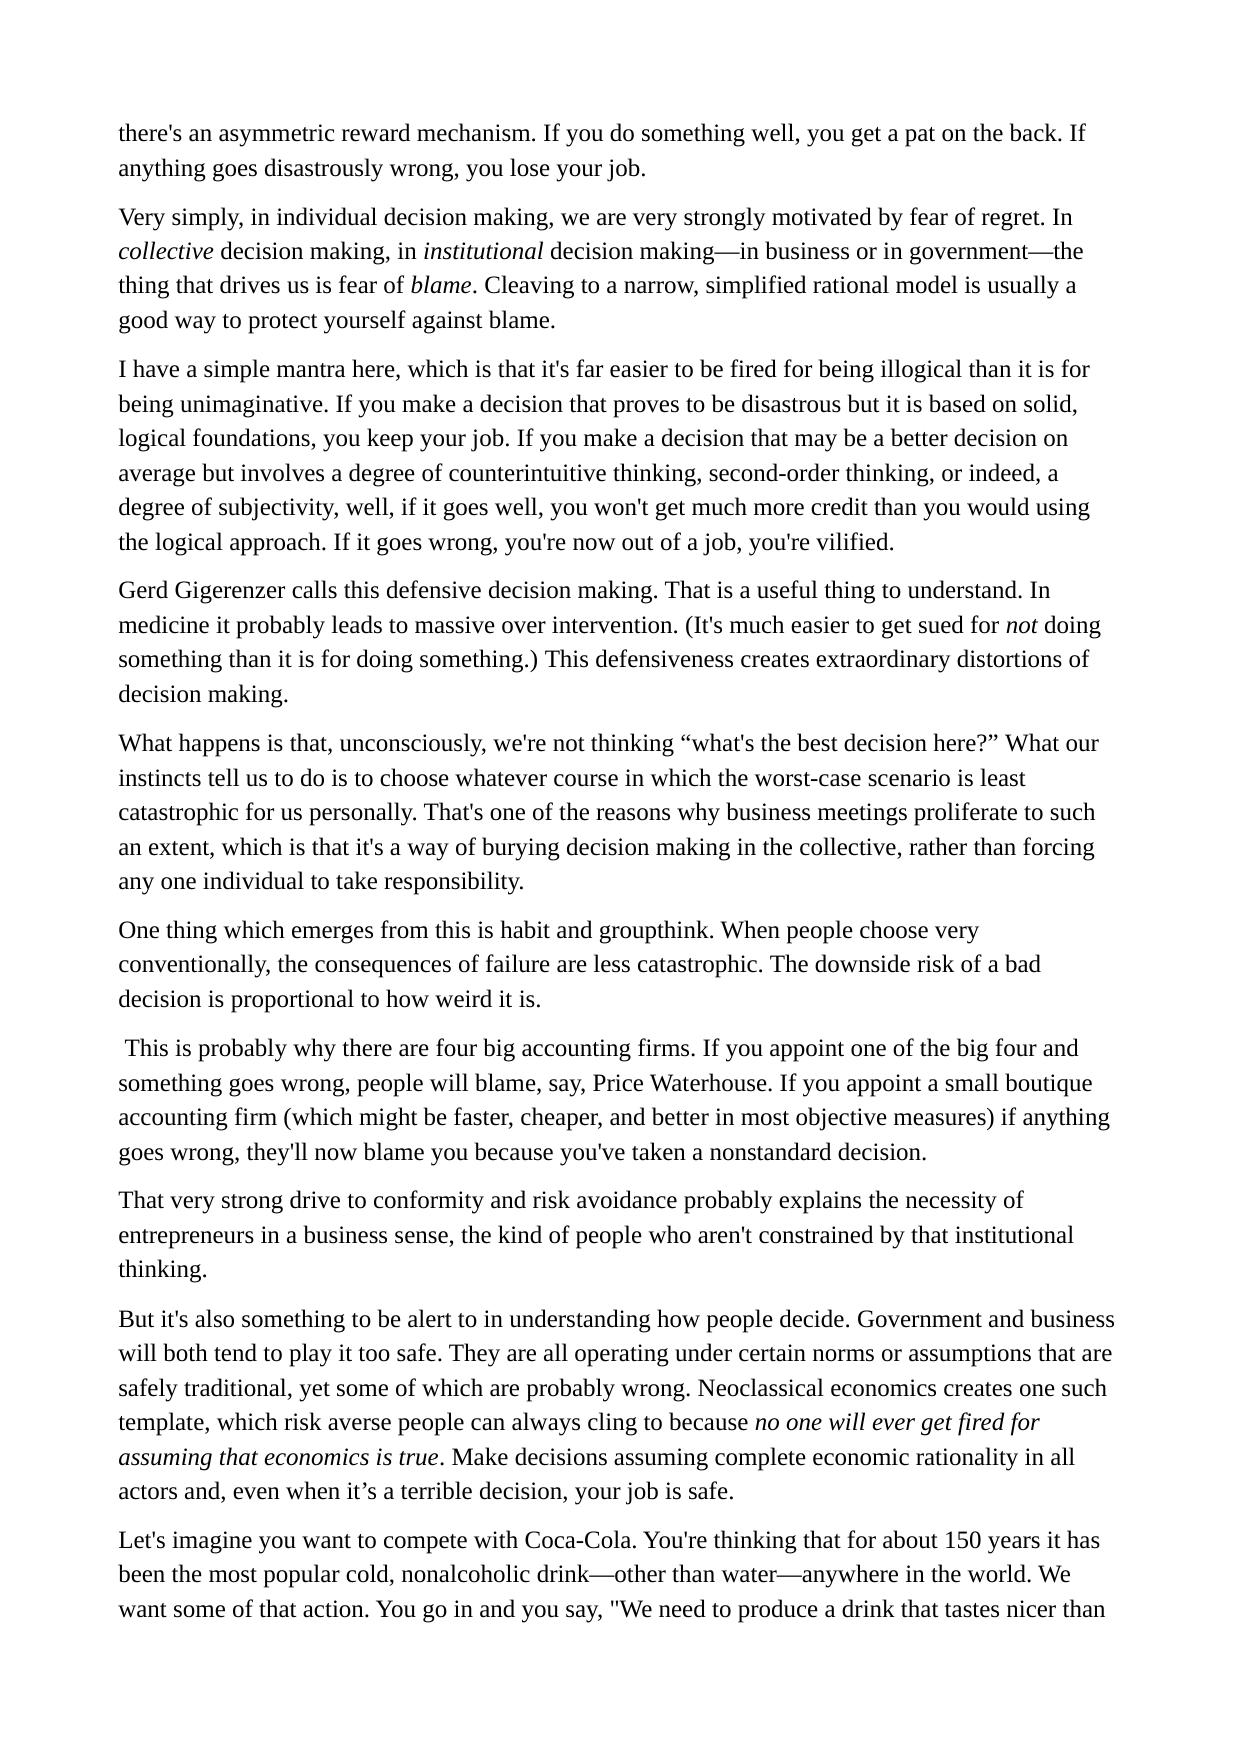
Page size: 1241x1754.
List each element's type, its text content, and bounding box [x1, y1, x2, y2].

text Gerd Gigerenzer calls this defensive decision making. That is a useful thing to understand. In medicine it probably leads to massive over intervention. (It's much easier to get sued for not doing something than it is for doing something.) This defensiveness creates extraordinary distortions of decision making. [118, 576, 1122, 708]
text One thing which emerges from this is habit and groupthink. When people choose very conventionally, the consequences of failure are less catastrophic. The downside risk of a bad decision is proportional to how weird it is. [118, 915, 1122, 1013]
text But it's also something to be alert to in understanding how people decide. Government and business will both tend to play it too safe. They are all operating under certain norms or assumptions that are safely traditional, yet some of which are probably wrong. Neoclassical economics creates one such template, which risk averse people can always cling to because no one will ever get fired for assuming that economics is true. Make decisions assuming complete economic rationality in all actors and, even when it’s a terrible decision, your job is safe. [118, 1304, 1122, 1505]
text Let's imagine you want to compete with Coca-Cola. You're thinking that for about 150 years it has been the most popular cold, nonalcoholic drink—other than water—anywhere in the world. We want some of that action. You go in and you say, "We need to produce a drink that tastes nicer than [118, 1525, 1122, 1623]
text there's an asymmetric reward mechanism. If you do something well, you get a pat on the back. If anything goes disastrously wrong, you lose your job. [118, 118, 1122, 181]
text Very simply, in individual decision making, we are very strongly motivated by fear of regret. In collective decision making, in institutional decision making—in business or in government—the thing that drives us is fear of blame. Cleaving to a narrow, simplified rational model is usually a good way to protect yourself against blame. [118, 202, 1122, 334]
text This is probably why there are four big accounting firms. If you appoint one of the big four and something goes wrong, people will blame, say, Price Waterhouse. If you appoint a small boutique accounting firm (which might be faster, cheaper, and better in most objective measures) if anything goes wrong, they'll now blame you because you've taken a nonstandard decision. [118, 1033, 1122, 1165]
text I have a simple mantra here, which is that it's far easier to be fired for being illogical than it is for being unimaginative. If you make a decision that proves to be disastrous but it is based on solid, logical foundations, you keep your job. If you make a decision that may be a better decision on average but involves a degree of counterintuitive thinking, second-order thinking, or indeed, a degree of subjectivity, well, if it goes well, you won't get much more credit than you would using the logical approach. If it goes wrong, you're now out of a job, you're vilified. [118, 354, 1122, 555]
text What happens is that, unconsciously, we're not thinking “what's the best decision here?” What our instincts tell us to do is to choose whatever course in which the worst-case scenario is least catastrophic for us personally. That's one of the reasons why business meetings proliferate to such an extent, which is that it's a way of burying decision making in the collective, rather than forcing any one individual to take responsibility. [118, 728, 1122, 895]
text That very strong drive to conformity and risk avoidance probably explains the necessity of entrepreneurs in a business sense, the kind of people who aren't constrained by that institutional thinking. [118, 1186, 1122, 1283]
